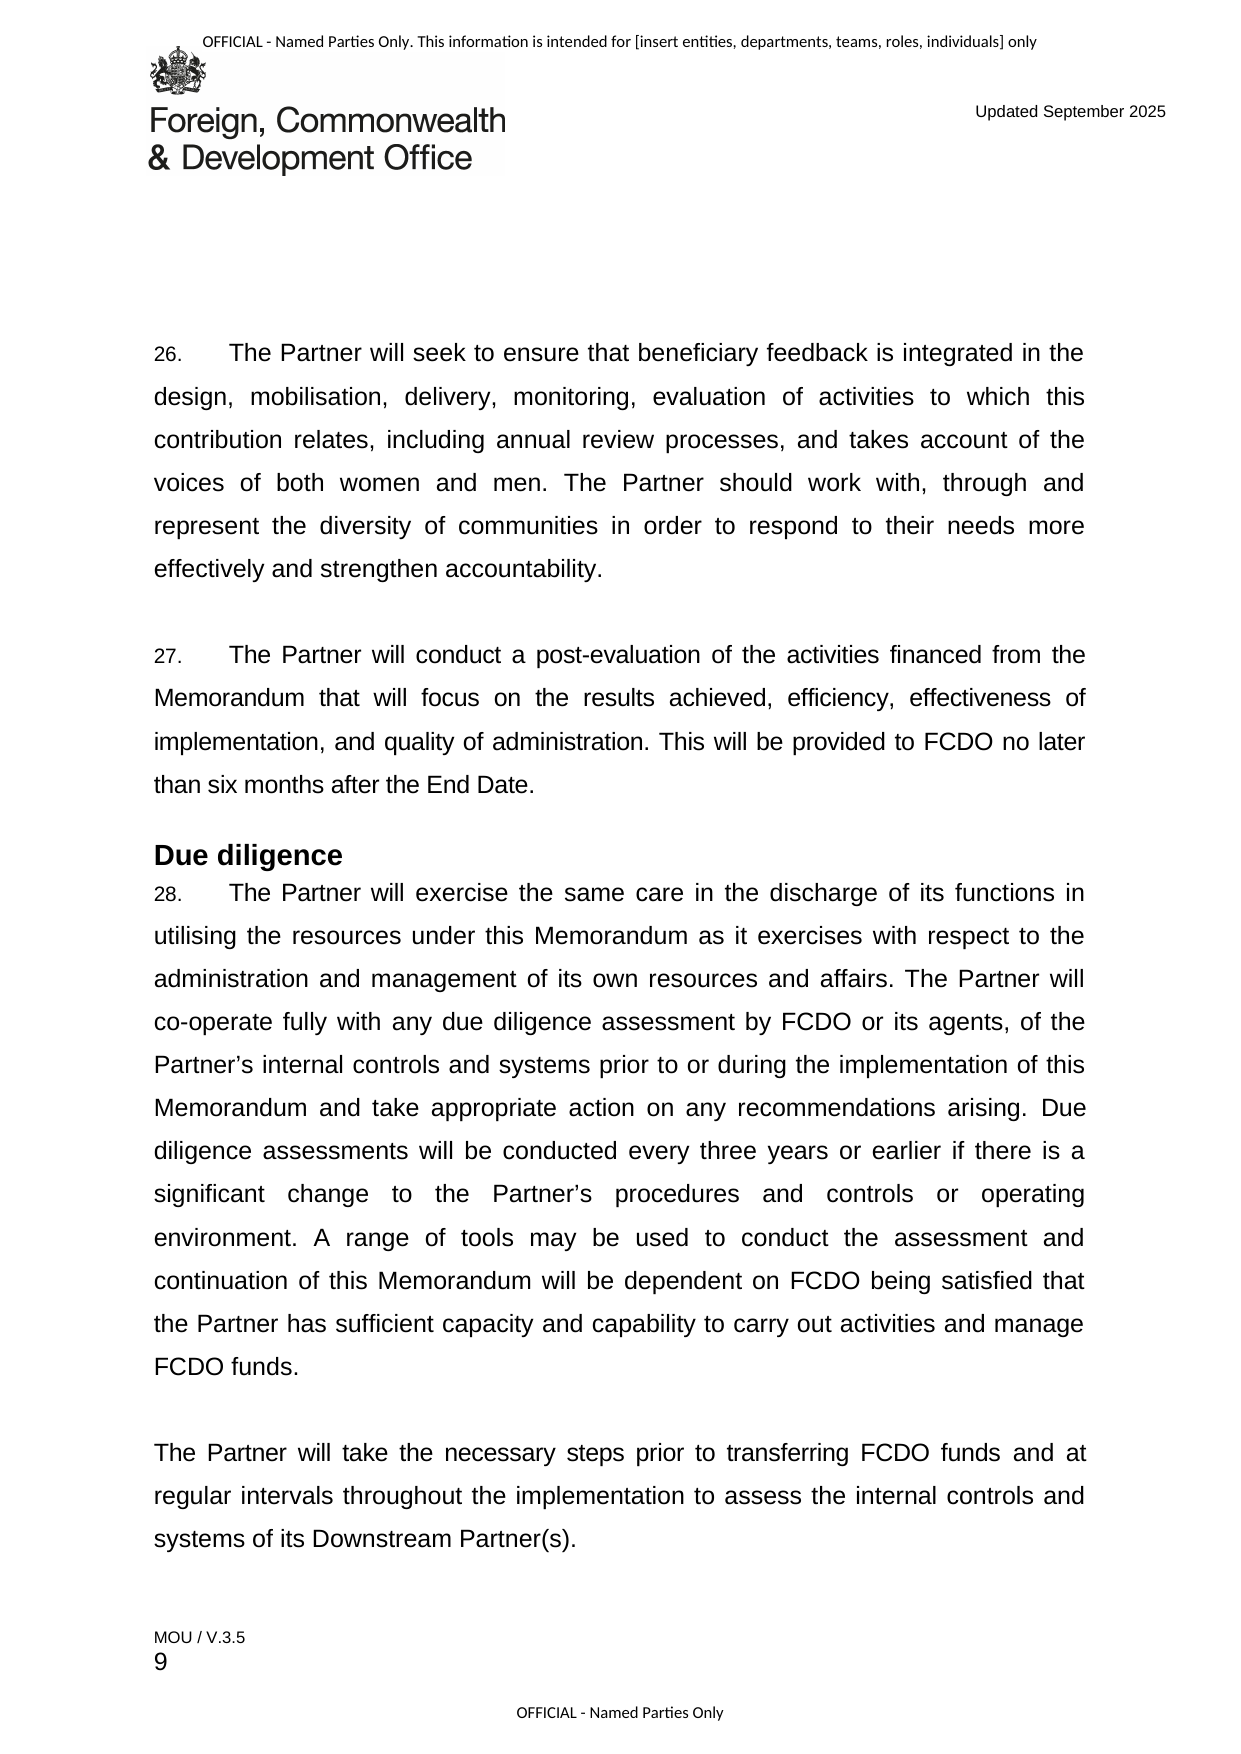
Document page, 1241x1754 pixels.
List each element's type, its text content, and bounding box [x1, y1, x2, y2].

list The Partner will exercise the same care in the discharge of its functions in utilising the resources under this Memorandum as it exercises with respect to the administration and management of its own resources and affairs. The Partner will co-operate fully with any due diligence assessment by FCDO or its agents, of the Partner’s internal controls and systems prior to or during the implementation of this Memorandum and take appropriate action on any recommendations arising. Due diligence assessments will be conducted every three years or earlier if there is a significant change to the Partner’s procedures and controls or operating environment. A range of tools may be used to conduct the assessment and continuation of this Memorandum will be dependent on FCDO being satisfied that the Partner has sufficient capacity and capability to carry out activities and manage FCDO funds. [153, 878, 1087, 1381]
list The Partner will seek to ensure that beneficiary feedback is integrated in the design, mobilisation, delivery, monitoring, evaluation of activities to which this contribution relates, including annual review processes, and takes account of the voices of both women and men. The Partner should work with, through and represent the diversity of communities in order to respond to their needs more effectively and strengthen accountability. [153, 338, 1087, 583]
subtitle Due diligence [153, 838, 1087, 871]
text The Partner will take the necessary steps prior to transferring FCDO funds and at regular intervals throughout the implementation to assess the internal controls and systems of its Downstream Partner(s). [153, 1438, 1087, 1553]
list The Partner will conduct a post-evaluation of the activities financed from the Memorandum that will focus on the results achieved, efficiency, effectiveness of implementation, and quality of administration. This will be provided to FCDO no later than six months after the End Date. [153, 640, 1087, 798]
